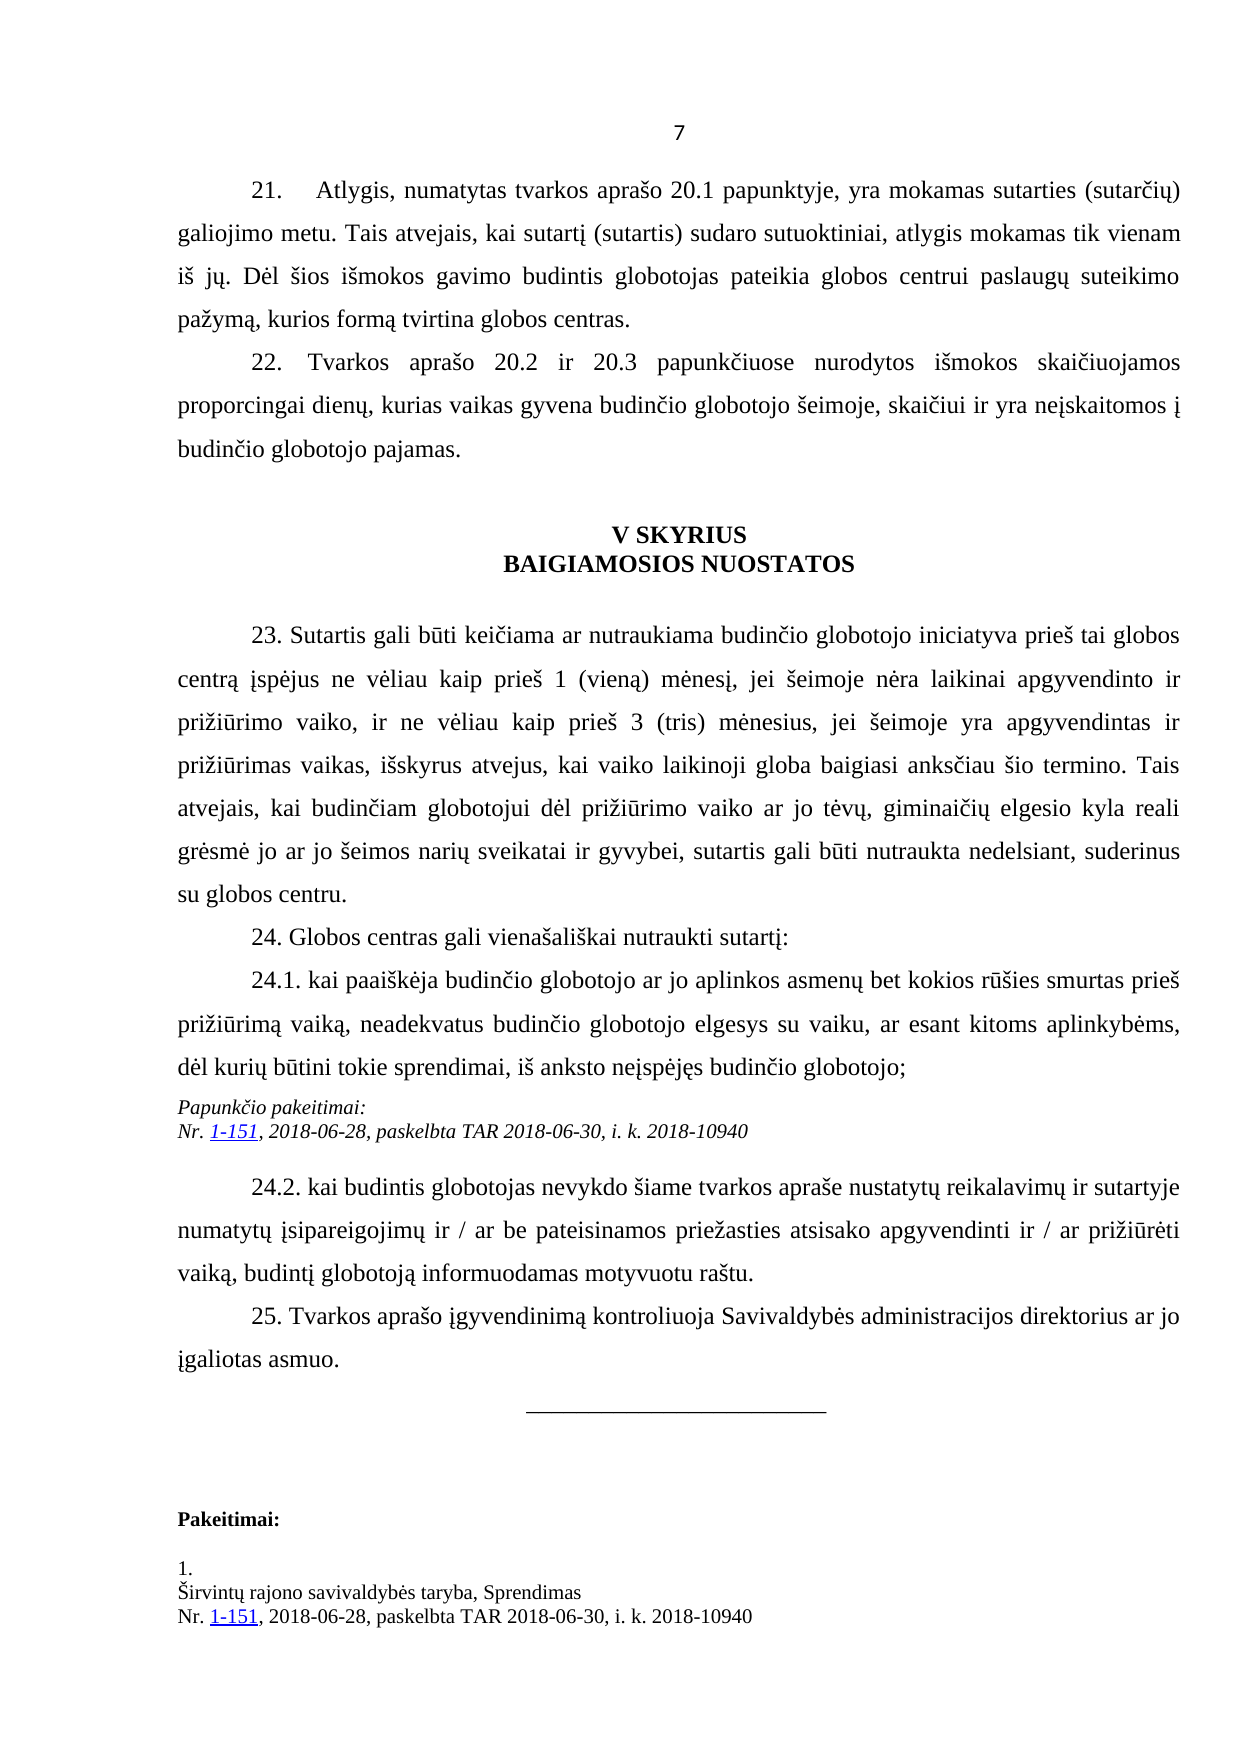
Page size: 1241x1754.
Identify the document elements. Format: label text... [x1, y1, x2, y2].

text Nr. 1-151, 2018-06-28, paskelbta TAR 2018-06-30, i. k. 2018-10940 [177, 1119, 1181, 1143]
text 21. Atlygis, numatytas tvarkos aprašo 20.1 papunktyje, yra mokamas sutarties (sutarčių) galiojimo metu. Tais atvejais, kai sutartį (sutartis) sudaro sutuoktiniai, atlygis mokamas tik vienam iš jų. Dėl šios išmokos gavimo budintis globotojas pateikia globos centrui paslaugų suteikimo pažymą, kurios formą tvirtina globos centras. [177, 175, 1181, 333]
text 24.1. kai paaiškėja budinčio globotojo ar jo aplinkos asmenų bet kokios rūšies smurtas prieš prižiūrimą vaiką, neadekvatus budinčio globotojo elgesys su vaiku, ar esant kitoms aplinkybėms, dėl kurių būtini tokie sprendimai, iš anksto neįspėjęs budinčio globotojo; [177, 966, 1181, 1081]
text Nr. 1-151, 2018-06-28, paskelbta TAR 2018-06-30, i. k. 2018-10940 [177, 1604, 1181, 1628]
text 24. Globos centras gali vienašališkai nutraukti sutartį: [177, 922, 1181, 951]
text ________________________ [177, 1387, 1181, 1416]
text V SKYRIUS [177, 520, 1181, 549]
text Pakeitimai: [177, 1507, 1181, 1531]
text 24.2. kai budintis globotojas nevykdo šiame tvarkos apraše nustatytų reikalavimų ir sutartyje numatytų įsipareigojimų ir / ar be pateisinamos priežasties atsisako apgyvendinti ir / ar prižiūrėti vaiką, budintį globotoją informuodamas motyvuotu raštu. [177, 1172, 1181, 1287]
text 23. Sutartis gali būti keičiama ar nutraukiama budinčio globotojo iniciatyva prieš tai globos centrą įspėjus ne vėliau kaip prieš 1 (vieną) mėnesį, jei šeimoje nėra laikinai apgyvendinto ir prižiūrimo vaiko, ir ne vėliau kaip prieš 3 (tris) mėnesius, jei šeimoje yra apgyvendintas ir prižiūrimas vaikas, išskyrus atvejus, kai vaiko laikinoji globa baigiasi anksčiau šio termino. Tais atvejais, kai budinčiam globotojui dėl prižiūrimo vaiko ar jo tėvų, giminaičių elgesio kyla reali grėsmė jo ar jo šeimos narių sveikatai ir gyvybei, sutartis gali būti nutraukta nedelsiant, suderinus su globos centru. [177, 621, 1181, 908]
text Papunkčio pakeitimai: [177, 1095, 1181, 1119]
text 1. [177, 1556, 1181, 1579]
text Širvintų rajono savivaldybės taryba, Sprendimas [177, 1579, 1181, 1604]
text 22. Tvarkos aprašo 20.2 ir 20.3 papunkčiuose nurodytos išmokos skaičiuojamos proporcingai dienų, kurias vaikas gyvena budinčio globotojo šeimoje, skaičiui ir yra neįskaitomos į budinčio globotojo pajamas. [177, 347, 1181, 462]
text 25. Tvarkos aprašo įgyvendinimą kontroliuoja Savivaldybės administracijos direktorius ar jo įgaliotas asmuo. [177, 1301, 1181, 1373]
text BAIGIAMOSIOS NUOSTATOS [177, 549, 1181, 577]
